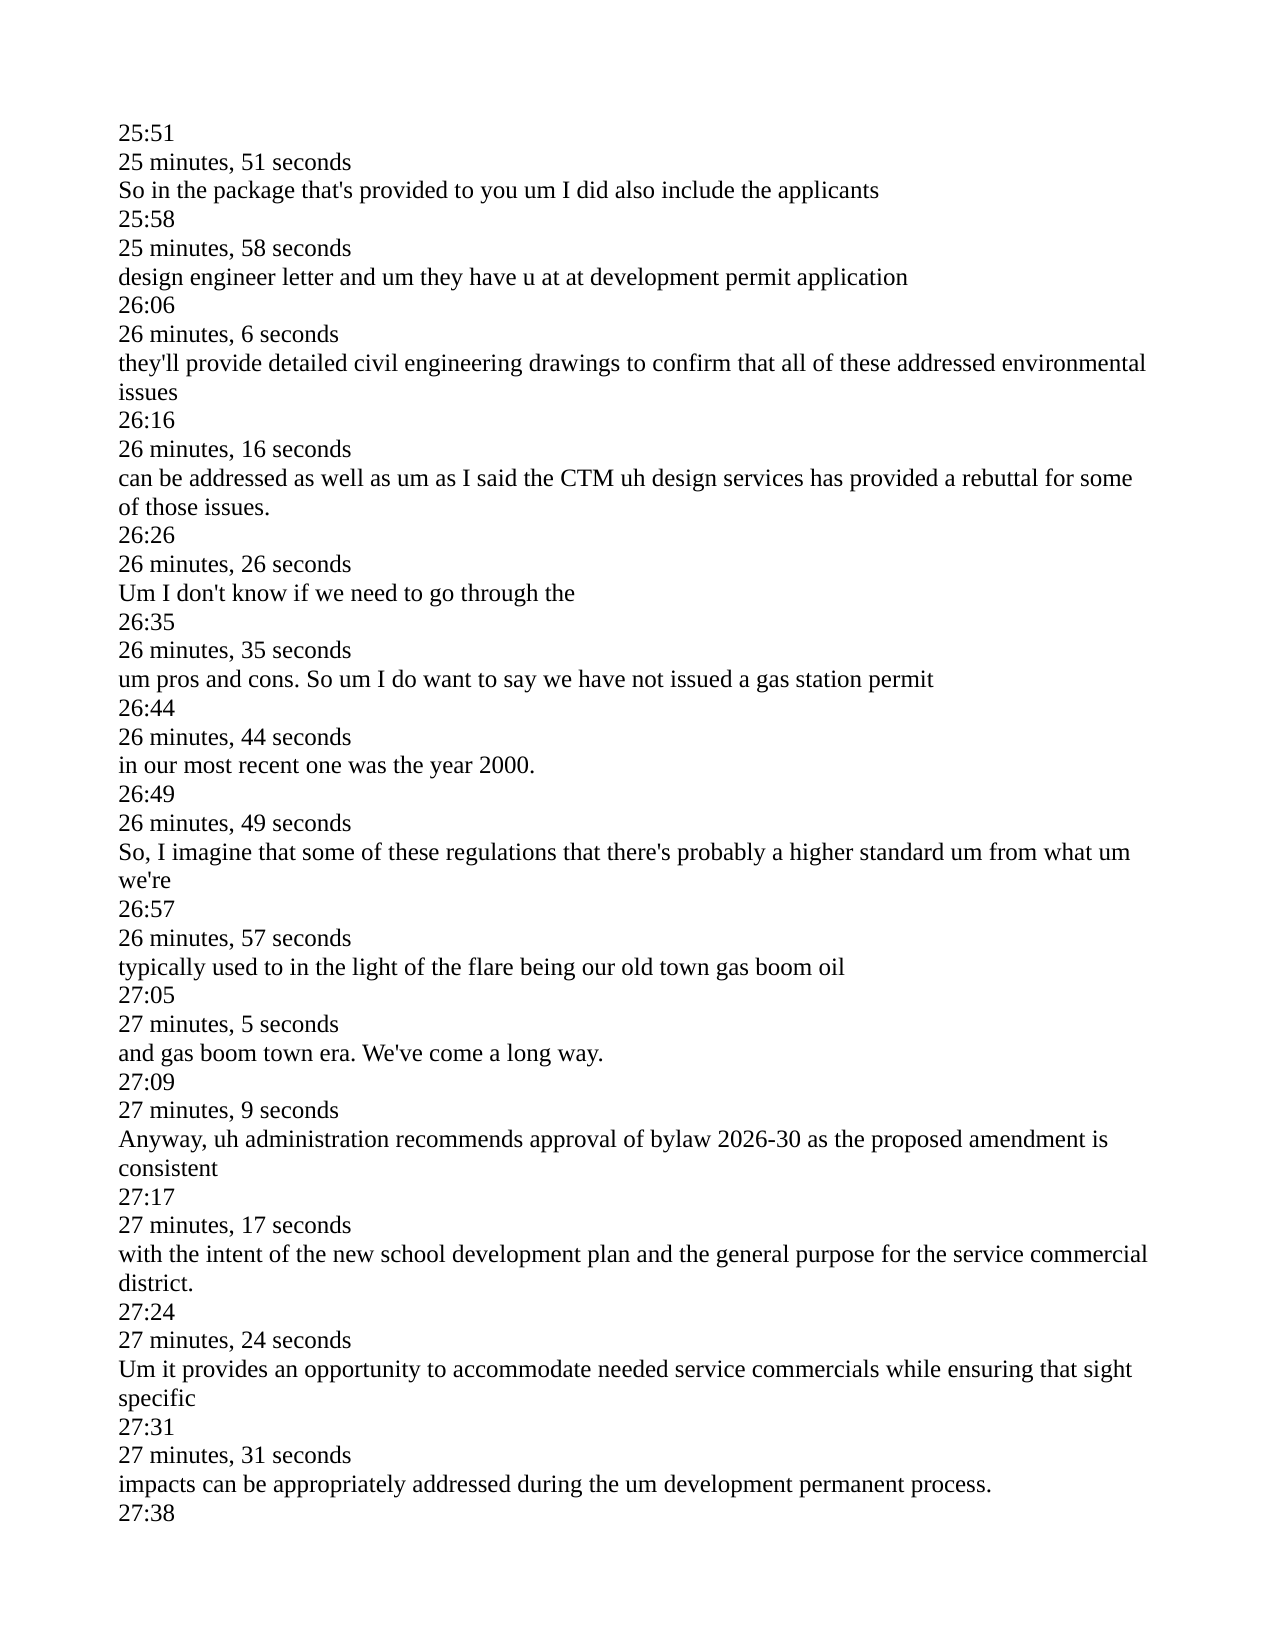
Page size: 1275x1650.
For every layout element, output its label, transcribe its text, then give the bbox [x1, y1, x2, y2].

text 26:57 [118, 894, 1157, 923]
text typically used to in the light of the flare being our old town gas boom oil [118, 952, 1157, 981]
text 26 minutes, 16 seconds [118, 434, 1157, 463]
text 26:06 [118, 291, 1157, 319]
text and gas boom town era. We've come a long way. [118, 1038, 1157, 1067]
text um pros and cons. So um I do want to say we have not issued a gas station permit [118, 664, 1157, 693]
text 26 minutes, 44 seconds [118, 722, 1157, 751]
text 27:05 [118, 981, 1157, 1009]
text 27:24 [118, 1297, 1157, 1326]
text 27:38 [118, 1498, 1157, 1527]
text 26 minutes, 6 seconds [118, 319, 1157, 348]
text 27 minutes, 31 seconds [118, 1441, 1157, 1469]
text So in the package that's provided to you um I did also include the applicants [118, 176, 1157, 204]
text 27 minutes, 9 seconds [118, 1096, 1157, 1124]
text Um it provides an opportunity to accommodate needed service commercials while ensuring that sight specific [118, 1354, 1157, 1412]
text 27 minutes, 24 seconds [118, 1326, 1157, 1354]
text 26:44 [118, 693, 1157, 722]
text 26 minutes, 49 seconds [118, 808, 1157, 837]
text Um I don't know if we need to go through the [118, 578, 1157, 607]
text 26:26 [118, 521, 1157, 549]
text 26:16 [118, 406, 1157, 434]
text 25:58 [118, 204, 1157, 233]
text design engineer letter and um they have u at at development permit application [118, 262, 1157, 291]
text 27:09 [118, 1067, 1157, 1096]
text they'll provide detailed civil engineering drawings to confirm that all of these addressed environmental issues [118, 348, 1157, 406]
text in our most recent one was the year 2000. [118, 751, 1157, 779]
text 27 minutes, 5 seconds [118, 1009, 1157, 1038]
text with the intent of the new school development plan and the general purpose for the service commercial district. [118, 1239, 1157, 1297]
text 26 minutes, 57 seconds [118, 923, 1157, 952]
text 25 minutes, 51 seconds [118, 147, 1157, 176]
text 27:17 [118, 1182, 1157, 1211]
text 27 minutes, 17 seconds [118, 1211, 1157, 1239]
text 26:35 [118, 607, 1157, 636]
text 26 minutes, 35 seconds [118, 636, 1157, 664]
text Anyway, uh administration recommends approval of bylaw 2026-30 as the proposed amendment is consistent [118, 1124, 1157, 1182]
text can be addressed as well as um as I said the CTM uh design services has provided a rebuttal for some of those issues. [118, 463, 1157, 521]
text So, I imagine that some of these regulations that there's probably a higher standard um from what um we're [118, 837, 1157, 894]
text 25:51 [118, 118, 1157, 147]
text 26 minutes, 26 seconds [118, 549, 1157, 578]
text impacts can be appropriately addressed during the um development permanent process. [118, 1469, 1157, 1498]
text 26:49 [118, 779, 1157, 808]
text 25 minutes, 58 seconds [118, 233, 1157, 262]
text 27:31 [118, 1412, 1157, 1441]
